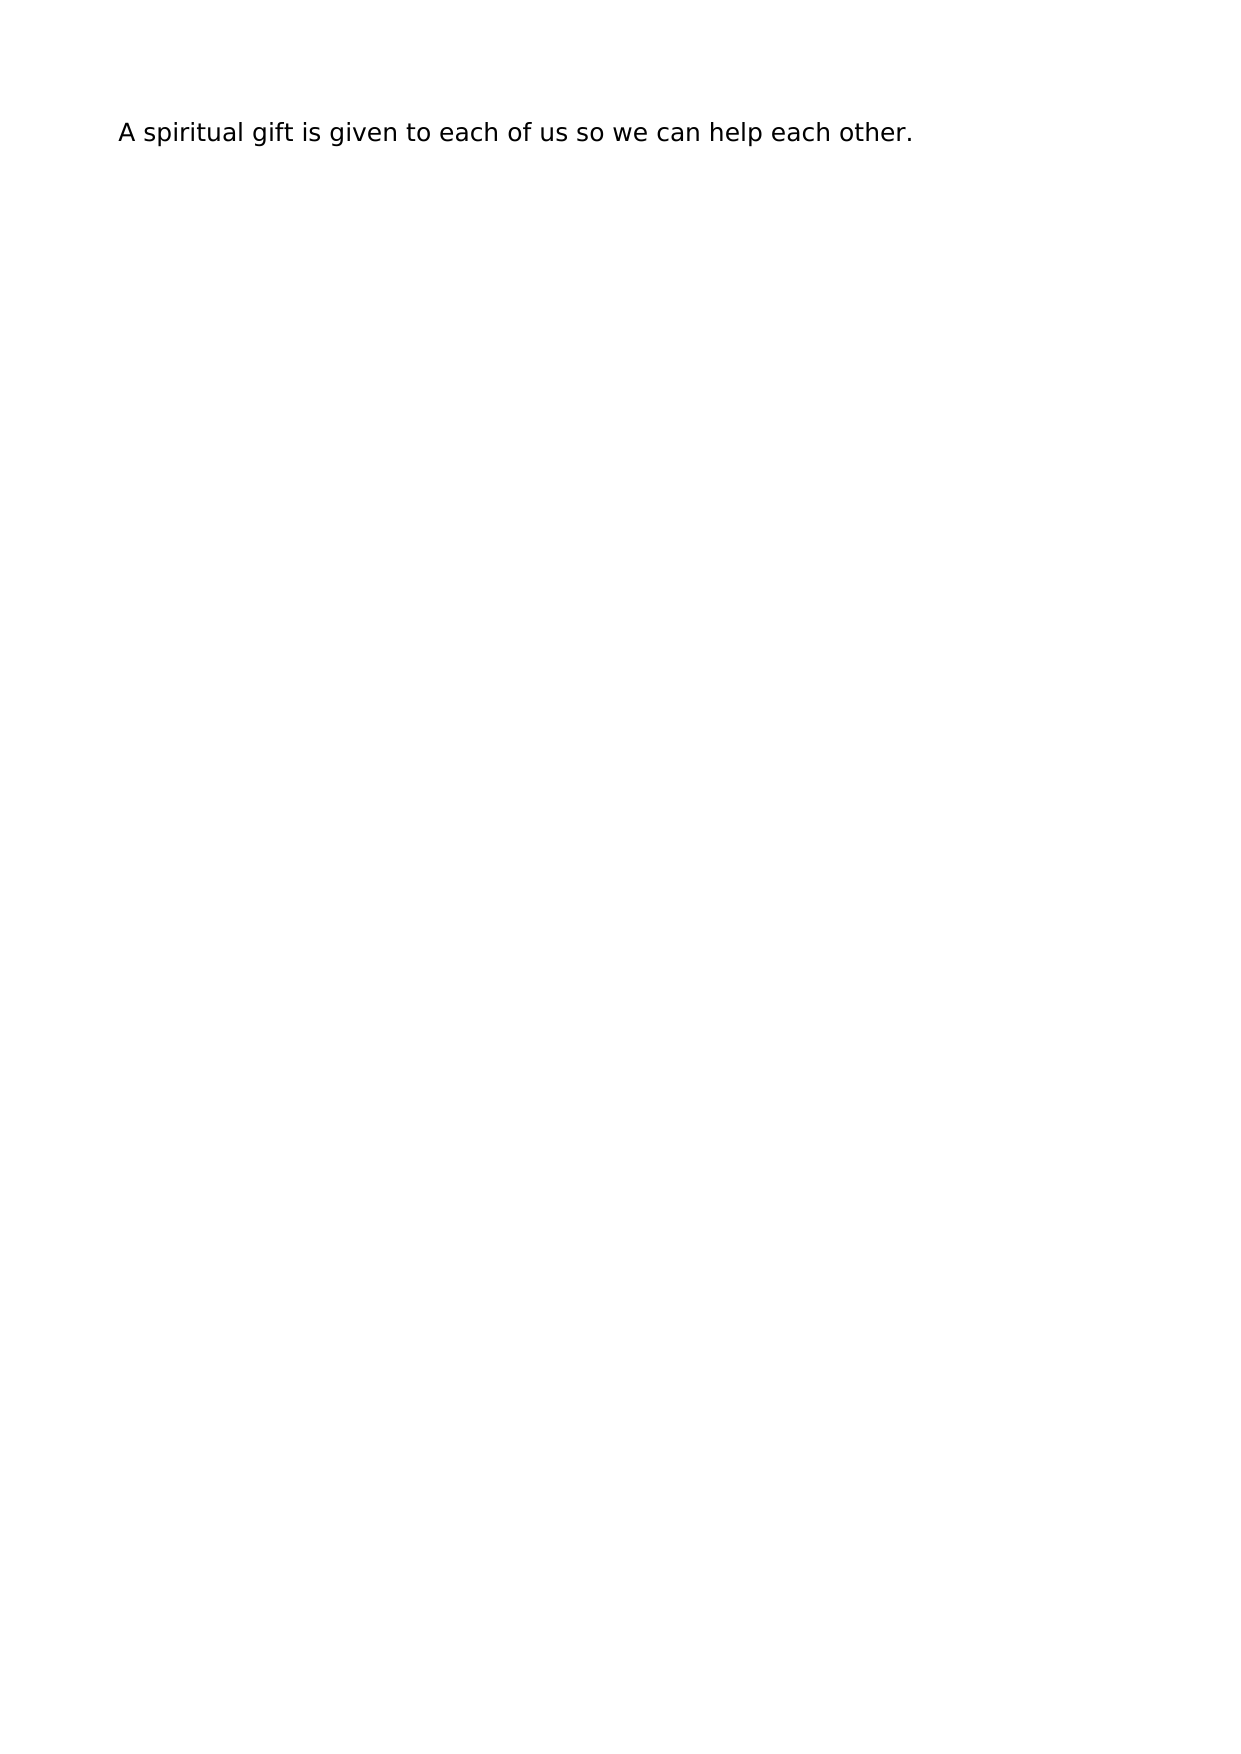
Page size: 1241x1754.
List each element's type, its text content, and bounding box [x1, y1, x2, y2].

text A spiritual gift is given to each of us so we can help each other. [118, 118, 1122, 147]
